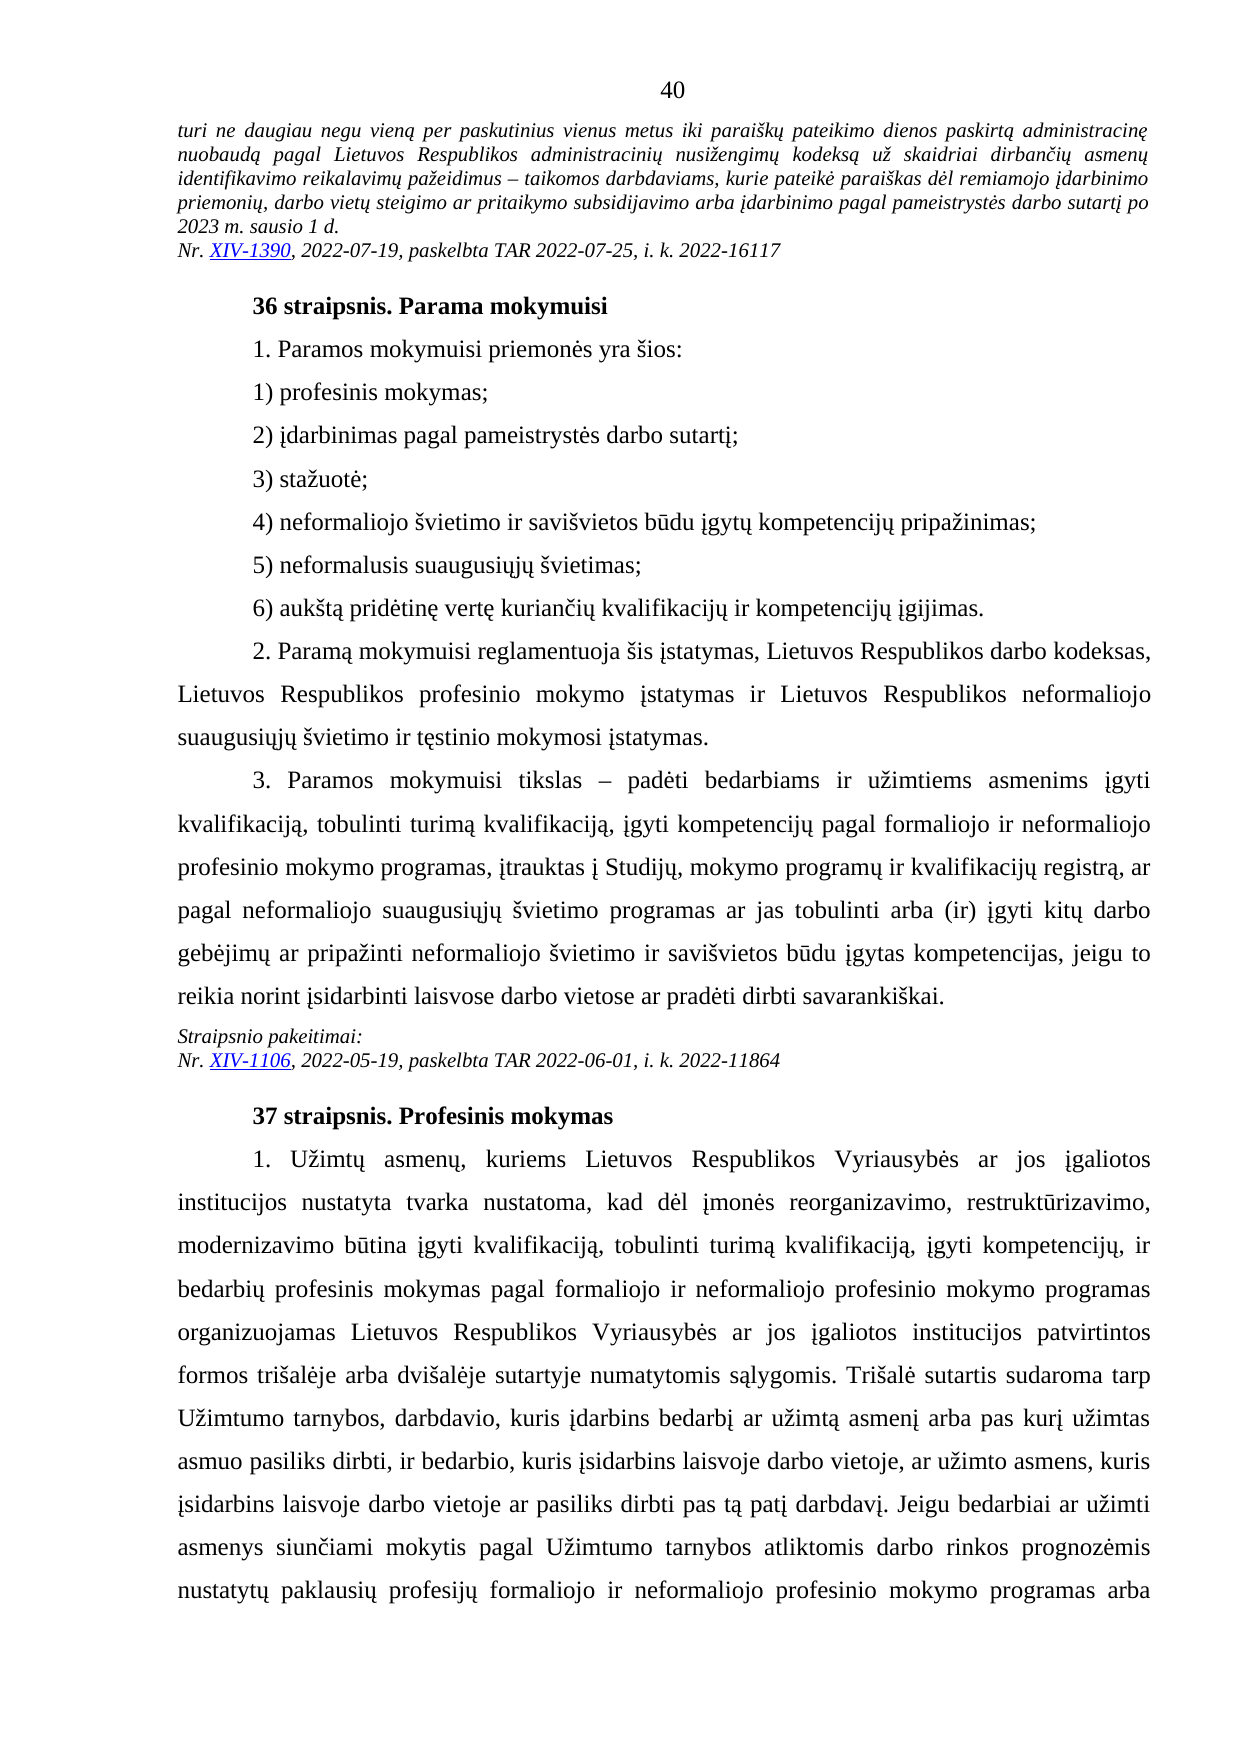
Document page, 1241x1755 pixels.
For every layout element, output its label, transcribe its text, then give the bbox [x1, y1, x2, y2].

text 1. Paramos mokymuisi priemonės yra šios: [177, 334, 1152, 363]
text 36 straipsnis. Parama mokymuisi [177, 291, 1152, 320]
text 5) neformalusis suaugusiųjų švietimas; [177, 550, 1152, 579]
text 3) stažuotė; [177, 464, 1152, 492]
text 2. Paramą mokymuisi reglamentuoja šis įstatymas, Lietuvos Respublikos darbo kodeksas, Lietuvos Respublikos profesinio mokymo įstatymas ir Lietuvos Respublikos neformaliojo suaugusiųjų švietimo ir tęstinio mokymosi įstatymas. [177, 636, 1152, 751]
text Nr. XIV-1106, 2022-05-19, paskelbta TAR 2022-06-01, i. k. 2022-11864 [177, 1048, 1152, 1072]
text 3. Paramos mokymuisi tikslas – padėti bedarbiams ir užimtiems asmenims įgyti kvalifikaciją, tobulinti turimą kvalifikaciją, įgyti kompetencijų pagal formaliojo ir neformaliojo profesinio mokymo programas, įtrauktas į Studijų, mokymo programų ir kvalifikacijų registrą, ar pagal neformaliojo suaugusiųjų švietimo programas ar jas tobulinti arba (ir) įgyti kitų darbo gebėjimų ar pripažinti neformaliojo švietimo ir savišvietos būdu įgytas kompetencijas, jeigu to reikia norint įsidarbinti laisvose darbo vietose ar pradėti dirbti savarankiškai. [177, 766, 1152, 1010]
text 1) profesinis mokymas; [177, 377, 1152, 406]
text 4) neformaliojo švietimo ir savišvietos būdu įgytų kompetencijų pripažinimas; [177, 507, 1152, 536]
text Straipsnio pakeitimai: [177, 1024, 1152, 1048]
text 6) aukštą pridėtinę vertę kuriančių kvalifikacijų ir kompetencijų įgijimas. [177, 593, 1152, 622]
text 37 straipsnis. Profesinis mokymas [177, 1101, 1152, 1130]
text 1. Užimtų asmenų, kuriems Lietuvos Respublikos Vyriausybės ar jos įgaliotos institucijos nustatyta tvarka nustatoma, kad dėl įmonės reorganizavimo, restruktūrizavimo, modernizavimo būtina įgyti kvalifikaciją, tobulinti turimą kvalifikaciją, įgyti kompetencijų, ir bedarbių profesinis mokymas pagal formaliojo ir neformaliojo profesinio mokymo programas organizuojamas Lietuvos Respublikos Vyriausybės ar jos įgaliotos institucijos patvirtintos formos trišalėje arba dvišalėje sutartyje numatytomis sąlygomis. Trišalė sutartis sudaroma tarp Užimtumo tarnybos, darbdavio, kuris įdarbins bedarbį ar užimtą asmenį arba pas kurį užimtas asmuo pasiliks dirbti, ir bedarbio, kuris įsidarbins laisvoje darbo vietoje, ar užimto asmens, kuris įsidarbins laisvoje darbo vietoje ar pasiliks dirbti pas tą patį darbdavį. Jeigu bedarbiai ar užimti asmenys siunčiami mokytis pagal Užimtumo tarnybos atliktomis darbo rinkos prognozėmis nustatytų paklausių profesijų formaliojo ir neformaliojo profesinio mokymo programas arba [177, 1144, 1152, 1604]
text turi ne daugiau negu vieną per paskutinius vienus metus iki paraiškų pateikimo dienos paskirtą administracinę nuobaudą pagal Lietuvos Respublikos administracinių nusižengimų kodeksą už skaidriai dirbančių asmenų identifikavimo reikalavimų pažeidimus – taikomos darbdaviams, kurie pateikė paraiškas dėl remiamojo įdarbinimo priemonių, darbo vietų steigimo ar pritaikymo subsidijavimo arba įdarbinimo pagal pameistrystės darbo sutartį po 2023 m. sausio 1 d. [177, 118, 1152, 238]
text Nr. XIV-1390, 2022-07-19, paskelbta TAR 2022-07-25, i. k. 2022-16117 [177, 238, 1152, 262]
text 2) įdarbinimas pagal pameistrystės darbo sutartį; [177, 421, 1152, 449]
